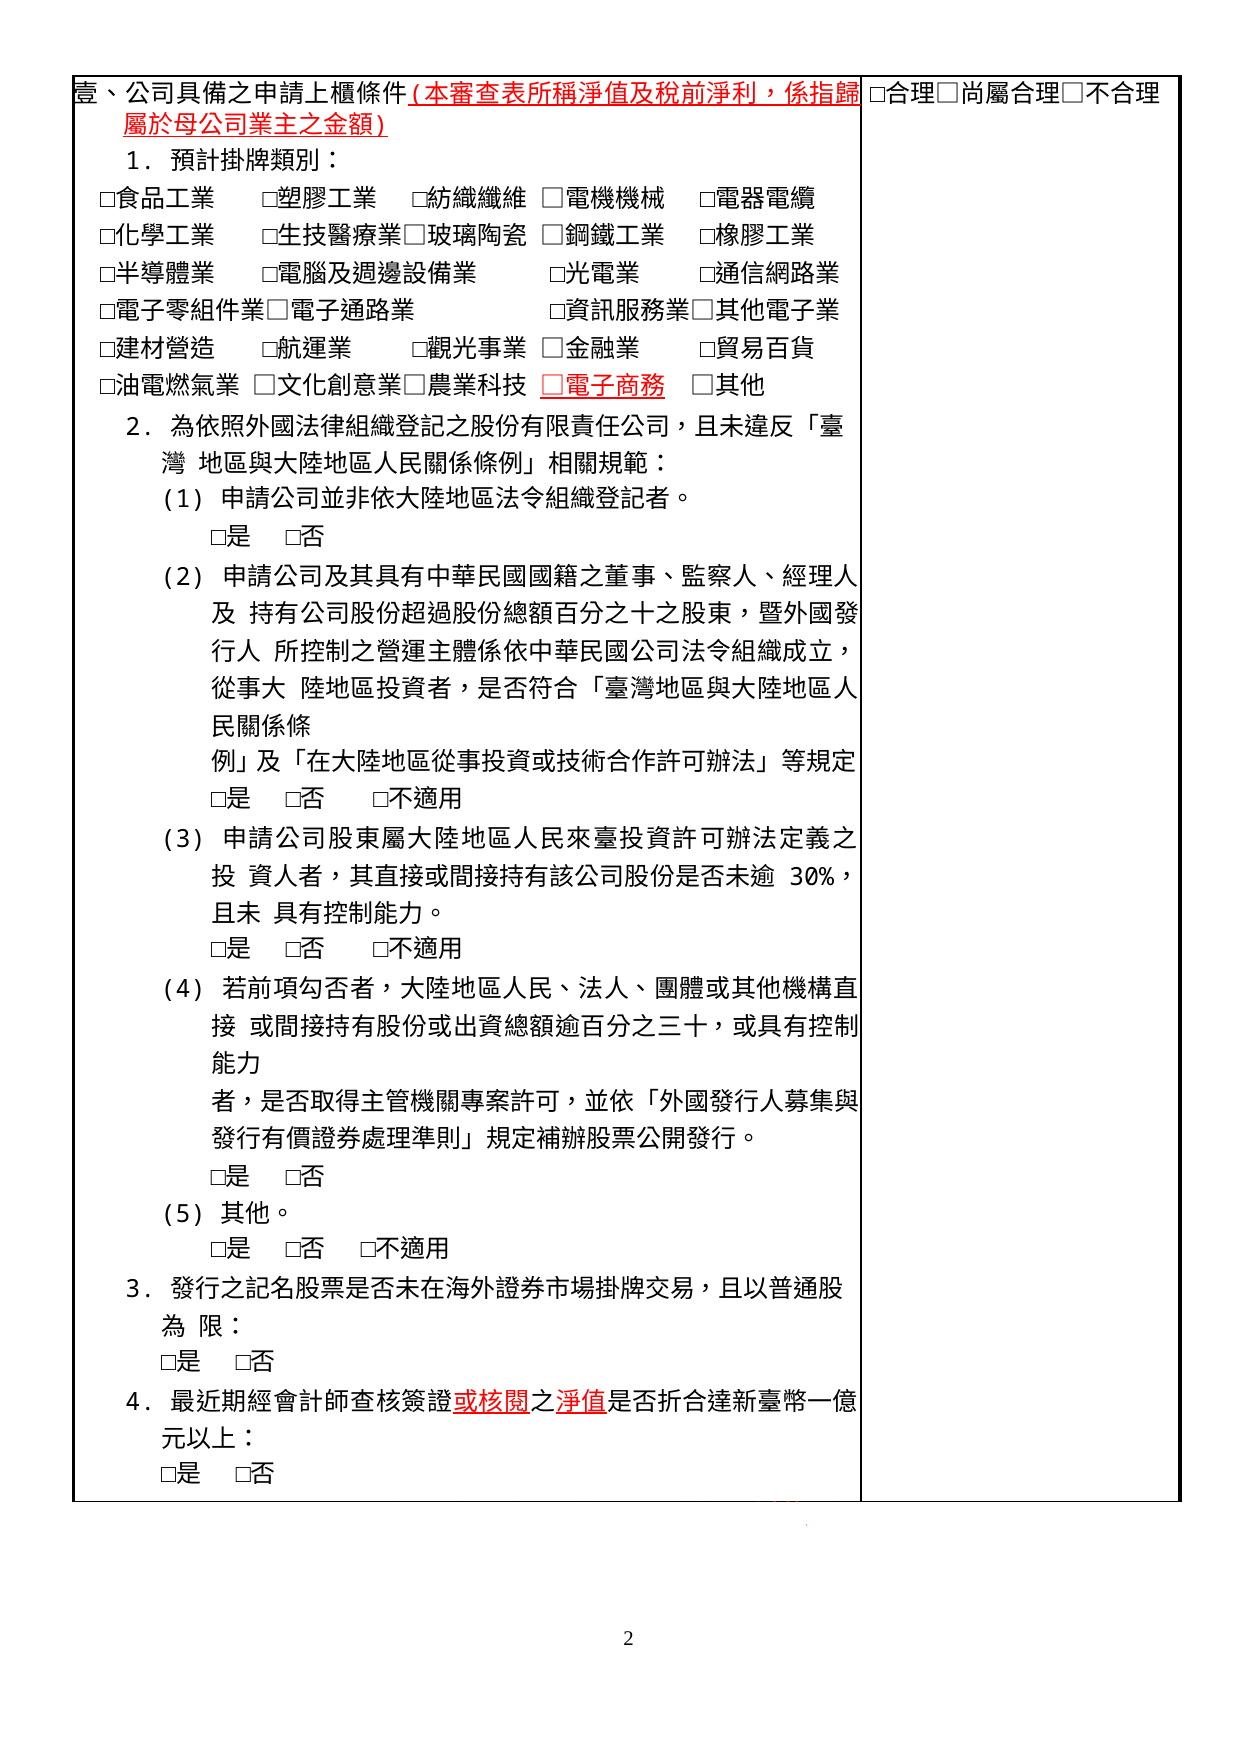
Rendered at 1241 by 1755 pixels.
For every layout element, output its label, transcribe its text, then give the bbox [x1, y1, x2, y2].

table_cell 壹、公司具備之申請上櫃條件(本審查表所稱淨值及稅前淨利，係指歸屬於母公司業主之金額) 1. 預計掛牌類別： □食品工業 □塑膠工業 □紡織纖維 □電機機械 □電器電纜 □化學工業 □生技醫療業□玻璃陶瓷 □鋼鐵工業 □橡膠工業 □半導體業 □電腦及週邊設備業 □光電業 □通信網路業 □電子零組件業□電子通路業 □資訊服務業□其他電子業 □建材營造 □航運業 □觀光事業 □金融業 □貿易百貨 □油電燃氣業 □文化創意業□農業科技 □電子商務 □其他 2. 為依照外國法律組織登記之股份有限責任公司，且未違反「臺灣 地區與大陸地區人民關係條例」相關規範： (1) 申請公司並非依大陸地區法令組織登記者。 □是 □否 (2) 申請公司及其具有中華民國國籍之董事、監察人、經理人及 持有公司股份超過股份總額百分之十之股東，暨外國發行人 所控制之營運主體係依中華民國公司法令組織成立，從事大 陸地區投資者，是否符合「臺灣地區與大陸地區人民關係條 例」及「在大陸地區從事投資或技術合作許可辦法」等規定 □是 □否 □不適用 (3) 申請公司股東屬大陸地區人民來臺投資許可辦法定義之投 資人者，其直接或間接持有該公司股份是否未逾 30%，且未 具有控制能力。 □是 □否 □不適用 (4) 若前項勾否者，大陸地區人民、法人、團體或其他機構直接 或間接持有股份或出資總額逾百分之三十，或具有控制能力 者，是否取得主管機關專案許可，並依「外國發行人募集與 發行有價證券處理準則」規定補辦股票公開發行。 □是 □否 (5) 其他。 □是 □否 □不適用 3. 發行之記名股票是否未在海外證券市場掛牌交易，且以普通股為 限： □是 □否 4. 最近期經會計師查核簽證或核閱之淨值是否折合達新臺幣一億元以上： □是 □否 年度/上半年度經會計師查核簽證之淨值為新臺幣 元 [75, 77, 860, 1501]
table_cell □合理□尚屬合理□不合理 [862, 77, 1178, 1501]
